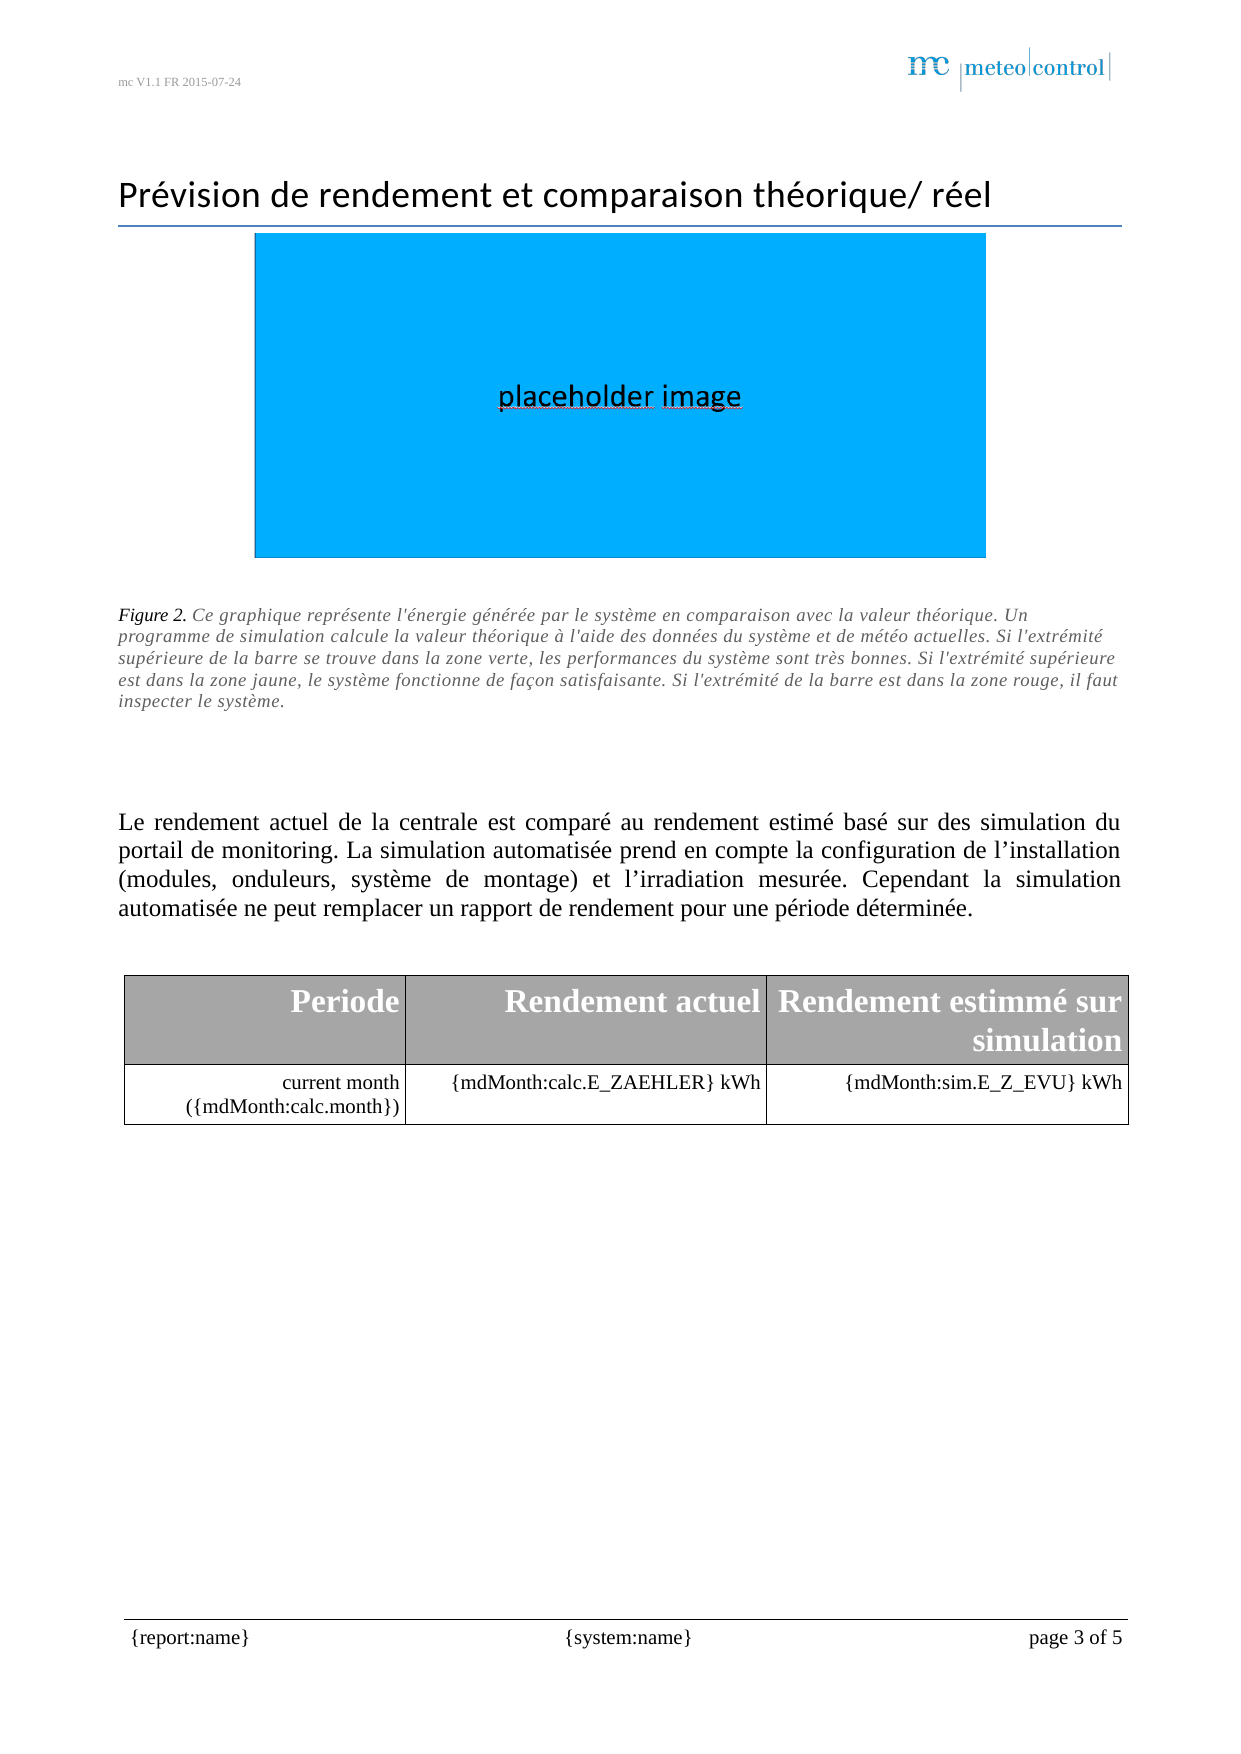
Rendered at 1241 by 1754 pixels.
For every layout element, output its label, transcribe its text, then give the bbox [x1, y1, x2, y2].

table_cell {mdMonth:calc.E_ZAEHLER} kWh [406, 1065, 766, 1124]
table_header Rendement actuel [406, 976, 766, 1064]
table_cell {mdMonth:sim.E_Z_EVU} kWh [767, 1065, 1128, 1124]
text Figure 2. Ce graphique représente l'énergie générée par le système en comparaison avec la valeur théorique. Un programme de simulation calcule la valeur théorique à l'aide des données du système et de météo actuelles. Si l'extrémité supérieure de la barre se trouve dans la zone verte, les performances du système sont très bonnes. Si l'extrémité supérieure est dans la zone jaune, le système fonctionne de façon satisfaisante. Si l'extrémité de la barre est dans la zone rouge, il faut inspecter le système. [118, 604, 1122, 712]
table_cell current month ({mdMonth:calc.month}) [125, 1065, 405, 1124]
text Prévision de rendement et comparaison théorique/ réel [118, 171, 1122, 225]
table_header Periode [125, 976, 405, 1064]
text Le rendement actuel de la centrale est comparé au rendement estimé basé sur des simulation du portail de monitoring. La simulation automatisée prend en compte la configuration de l’installation (modules, onduleurs, système de montage) et l’irradiation mesurée. Cependant la simulation automatisée ne peut remplacer un rapport de rendement pour une période déterminée. [118, 807, 1122, 922]
table_header Rendement estimmé sur simulation [767, 976, 1128, 1064]
